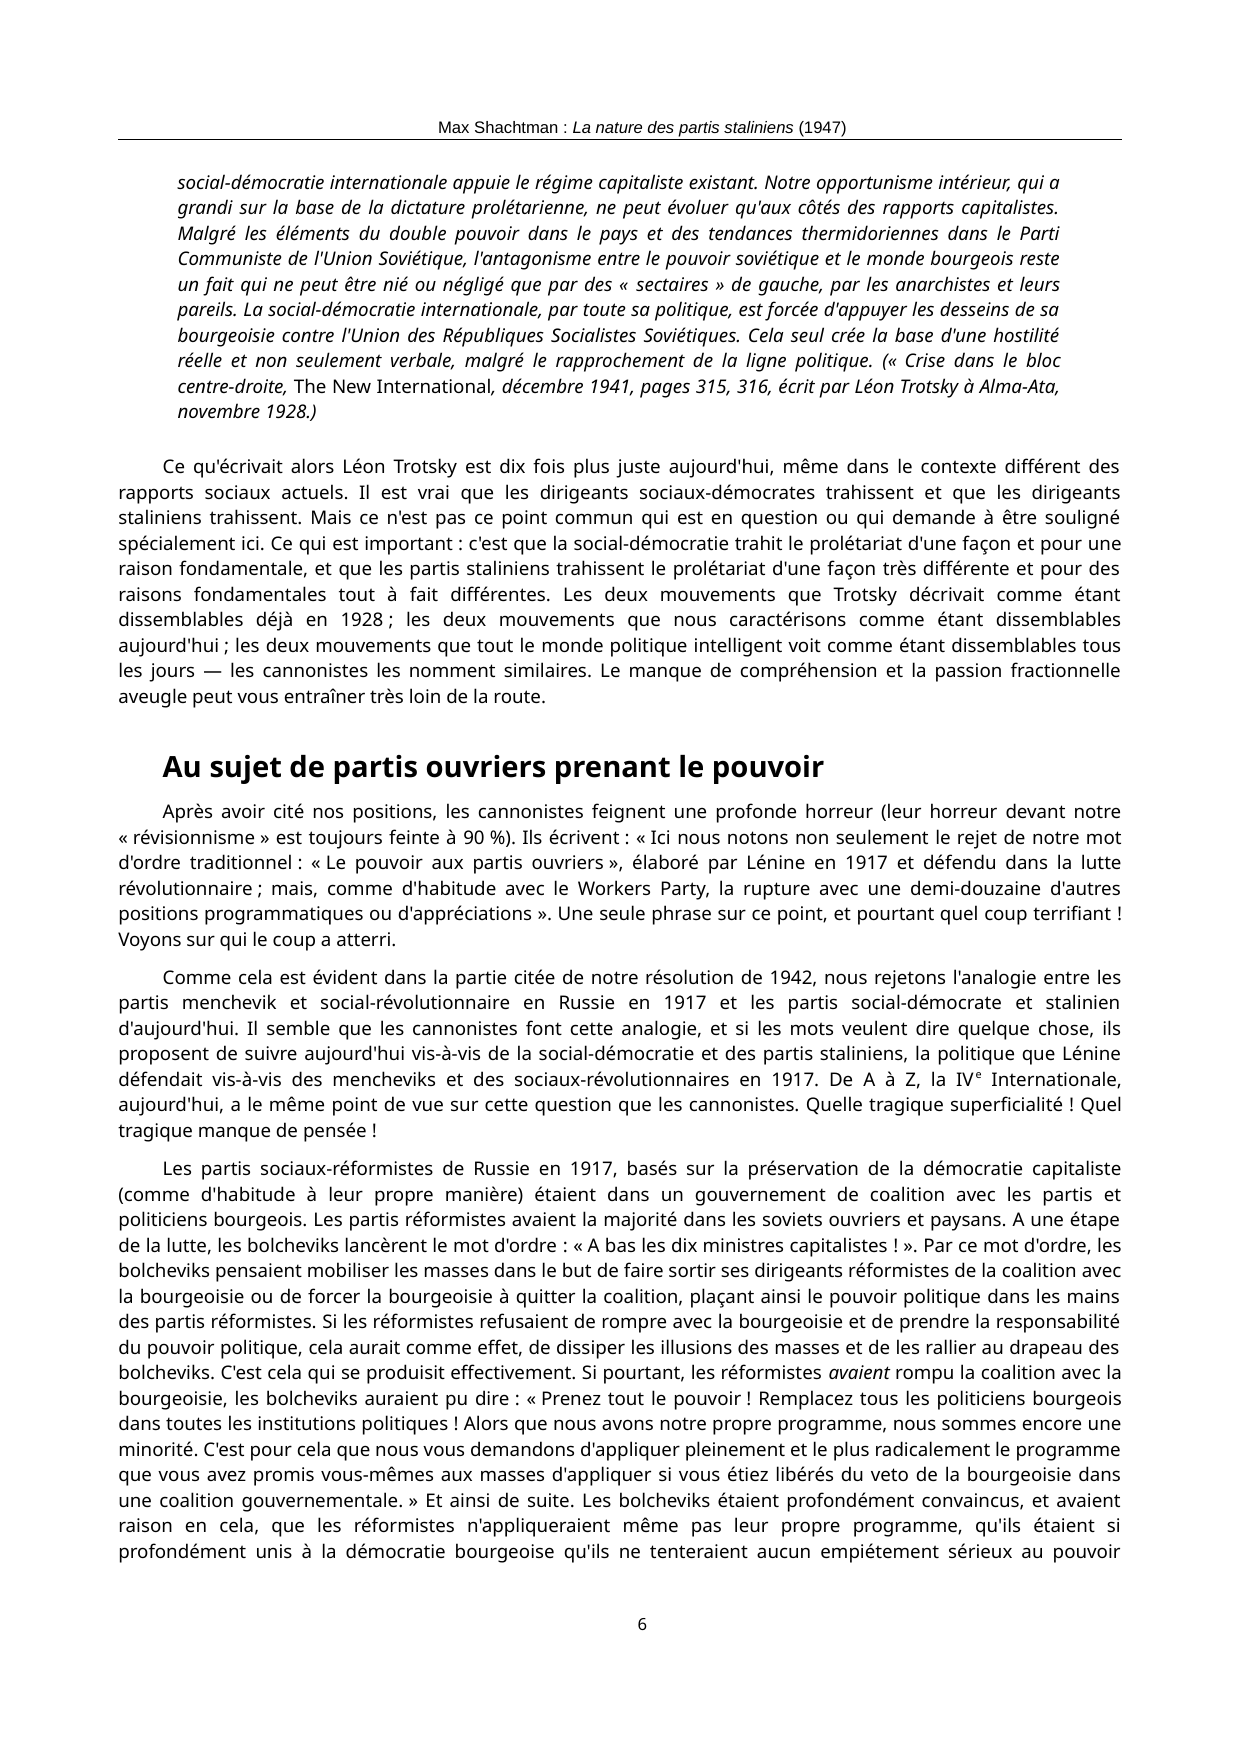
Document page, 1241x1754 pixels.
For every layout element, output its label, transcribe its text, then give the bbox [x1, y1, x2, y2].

text social-démocratie internationale appuie le régime capitaliste existant. Notre opportunisme intérieur, qui a grandi sur la base de la dictature prolétarienne, ne peut évoluer qu'aux côtés des rapports capitalistes. Malgré les éléments du double pouvoir dans le pays et des tendances thermidoriennes dans le Parti Communiste de l'Union Soviétique, l'antagonisme entre le pouvoir soviétique et le monde bourgeois reste un fait qui ne peut être nié ou négligé que par des « sectaires » de gauche, par les anarchistes et leurs pareils. La social-démocratie internationale, par toute sa politique, est forcée d'appuyer les desseins de sa bourgeoisie contre l'Union des Républiques Socialistes Soviétiques. Cela seul crée la base d'une hostilité réelle et non seulement verbale, malgré le rapprochement de la ligne politique. (« Crise dans le bloc centre-droite, The New International, décembre 1941, pages 315, 316, écrit par Léon Trotsky à Alma-Ata, novembre 1928.) [177, 169, 1063, 424]
text Ce qu'écrivait alors Léon Trotsky est dix fois plus juste aujourd'hui, même dans le contexte différent des rapports sociaux actuels. Il est vrai que les dirigeants sociaux-démocrates trahissent et que les dirigeants staliniens trahissent. Mais ce n'est pas ce point commun qui est en question ou qui demande à être souligné spécialement ici. Ce qui est important : c'est que la social-démocratie trahit le prolétariat d'une façon et pour une raison fondamentale, et que les partis staliniens trahissent le prolétariat d'une façon très différente et pour des raisons fondamentales tout à fait différentes. Les deux mouvements que Trotsky décrivait comme étant dissemblables déjà en 1928 ; les deux mouvements que nous caractérisons comme étant dissemblables aujourd'hui ; les deux mouvements que tout le monde politique intelligent voit comme étant dissemblables tous les jours — les cannonistes les nomment similaires. Le manque de compréhension et la passion fractionnelle aveugle peut vous entraîner très loin de la route. [118, 454, 1122, 709]
text Après avoir cité nos positions, les cannonistes feignent une profonde horreur (leur horreur devant notre « révisionnisme » est toujours feinte à 90 %). Ils écrivent : « Ici nous notons non seulement le rejet de notre mot d'ordre traditionnel : « Le pouvoir aux partis ouvriers », élaboré par Lénine en 1917 et défendu dans la lutte révolutionnaire ; mais, comme d'habitude avec le Workers Party, la rupture avec une demi-douzaine d'autres positions programmatiques ou d'appréciations ». Une seule phrase sur ce point, et pourtant quel coup terrifiant ! Voyons sur qui le coup a atterri. [118, 798, 1122, 952]
text Les partis sociaux-réformistes de Russie en 1917, basés sur la préservation de la démocratie capitaliste (comme d'habitude à leur propre manière) étaient dans un gouvernement de coalition avec les partis et politiciens bourgeois. Les partis réformistes avaient la majorité dans les soviets ouvriers et paysans. A une étape de la lutte, les bolcheviks lancèrent le mot d'ordre : « A bas les dix ministres capitalistes ! ». Par ce mot d'ordre, les bolcheviks pensaient mobiliser les masses dans le but de faire sortir ses dirigeants réformistes de la coalition avec la bourgeoisie ou de forcer la bourgeoisie à quitter la coalition, plaçant ainsi le pouvoir politique dans les mains des partis réformistes. Si les réformistes refusaient de rompre avec la bourgeoisie et de prendre la responsabilité du pouvoir politique, cela aurait comme effet, de dissiper les illusions des masses et de les rallier au drapeau des bolcheviks. C'est cela qui se produisit effectivement. Si pourtant, les réformistes avaient rompu la coalition avec la bourgeoisie, les bolcheviks auraient pu dire : « Prenez tout le pouvoir ! Remplacez tous les politiciens bourgeois dans toutes les institutions politiques ! Alors que nous avons notre propre programme, nous sommes encore une minorité. C'est pour cela que nous vous demandons d'appliquer pleinement et le plus radicalement le programme que vous avez promis vous-mêmes aux masses d'appliquer si vous étiez libérés du veto de la bourgeoisie dans une coalition gouvernementale. » Et ainsi de suite. Les bolcheviks étaient profondément convaincus, et avaient raison en cela, que les réformistes n'appliqueraient même pas leur propre programme, qu'ils étaient si profondément unis à la démocratie bourgeoise qu'ils ne tenteraient aucun empiétement sérieux au pouvoir [118, 1155, 1122, 1564]
subtitle Au sujet de partis ouvriers prenant le pouvoir [118, 746, 1122, 786]
text Comme cela est évident dans la partie citée de notre résolution de 1942, nous rejetons l'analogie entre les partis menchevik et social-révolutionnaire en Russie en 1917 et les partis social-démocrate et stalinien d'aujourd'hui. Il semble que les cannonistes font cette analogie, et si les mots veulent dire quelque chose, ils proposent de suivre aujourd'hui vis-à-vis de la social-démocratie et des partis staliniens, la politique que Lénine défendait vis-à-vis des mencheviks et des sociaux-révolutionnaires en 1917. De A à Z, la IVe Internationale, aujourd'hui, a le même point de vue sur cette question que les cannonistes. Quelle tragique superficialité ! Quel tragique manque de pensée ! [118, 964, 1122, 1143]
